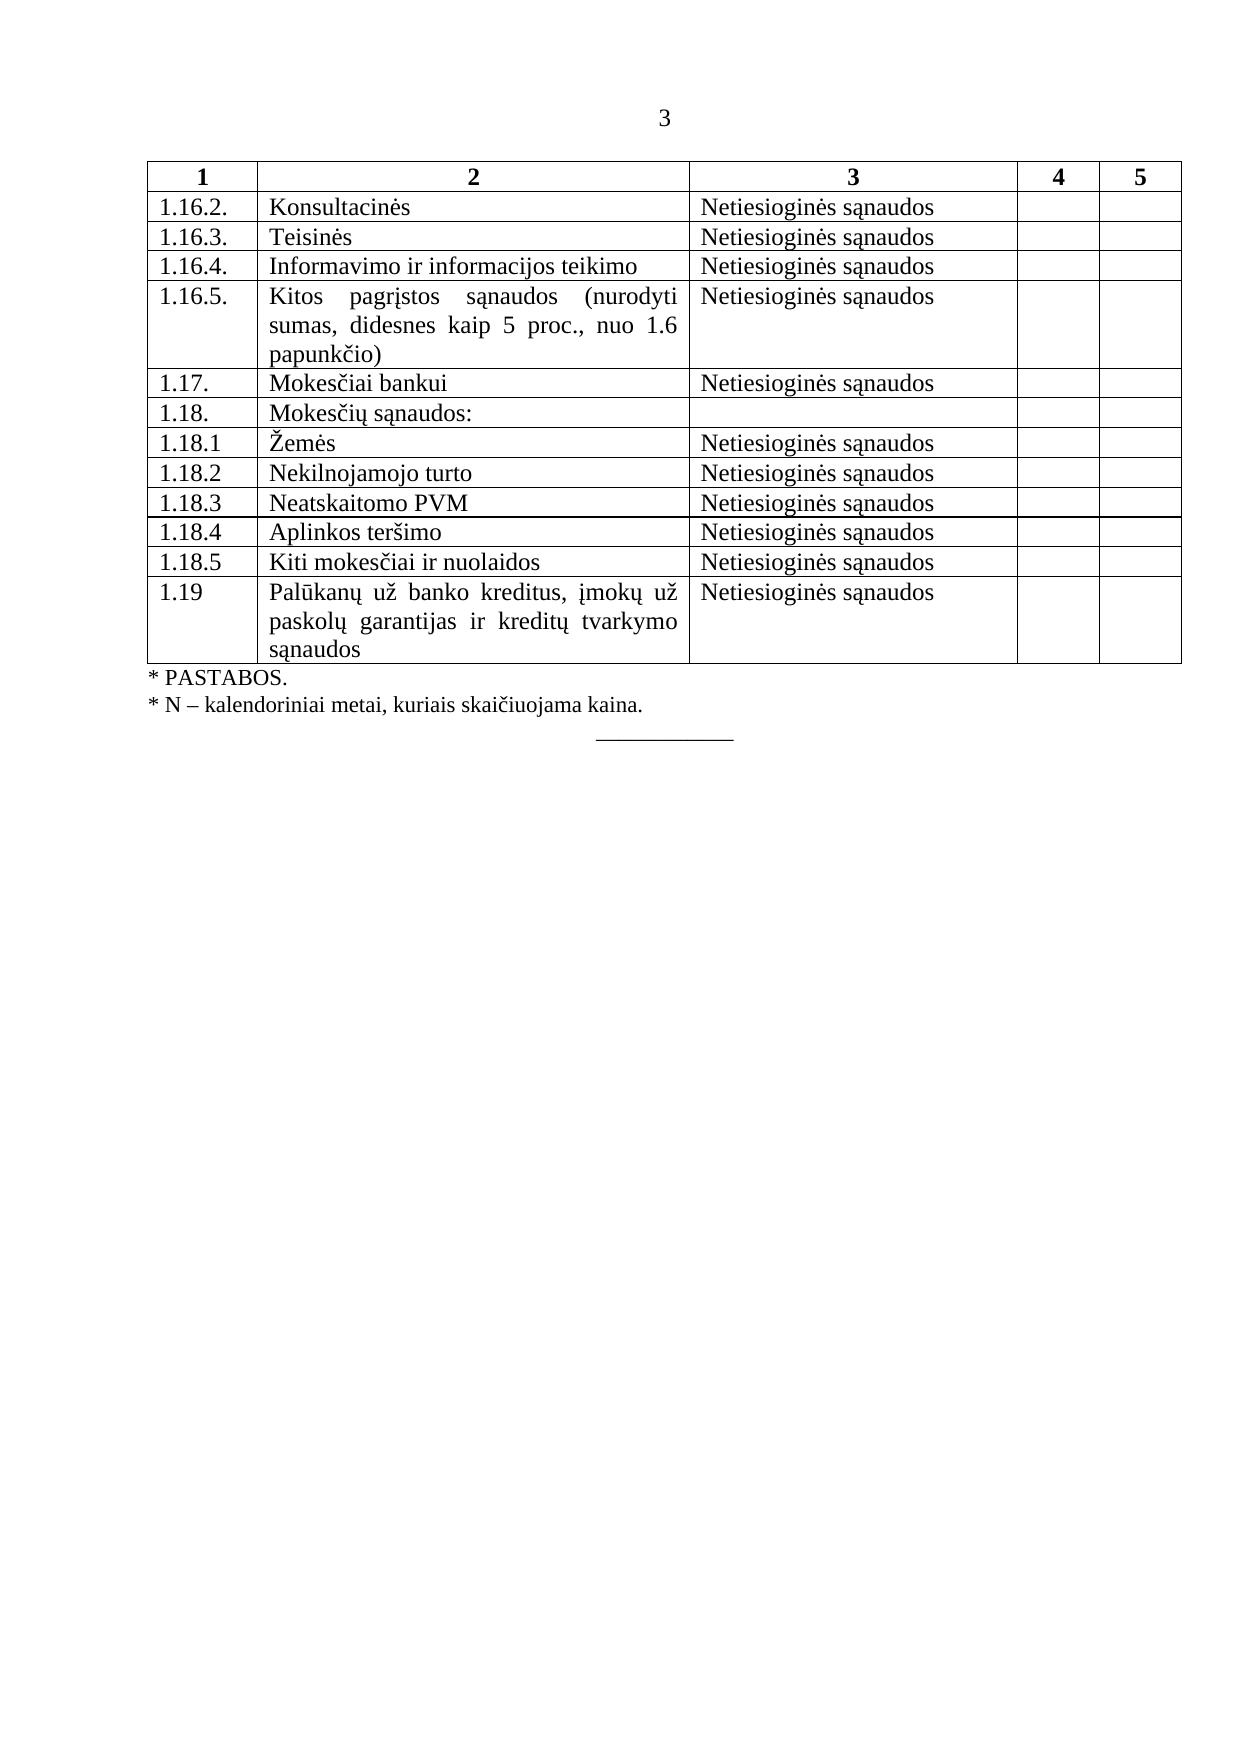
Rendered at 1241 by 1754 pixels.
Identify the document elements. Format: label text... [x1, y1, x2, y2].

table_cell [1100, 192, 1181, 221]
table_cell Kiti mokesčiai ir nuolaidos [258, 547, 689, 576]
table_cell Netiesioginės sąnaudos [690, 577, 1017, 663]
table_cell Netiesioginės sąnaudos [690, 547, 1017, 576]
table_cell [1018, 428, 1099, 457]
table_header 5 [1100, 162, 1181, 191]
table_cell Aplinkos teršimo [258, 518, 689, 546]
table_cell 1.16.4. [148, 251, 257, 280]
table_cell [1018, 398, 1099, 427]
table_cell Netiesioginės sąnaudos [690, 369, 1017, 397]
table_cell [1018, 547, 1099, 576]
table_cell Netiesioginės sąnaudos [690, 488, 1017, 516]
table_cell [1018, 518, 1099, 546]
table_cell Konsultacinės [258, 192, 689, 221]
table_cell 1.18.4 [148, 518, 257, 546]
table_cell [1018, 281, 1099, 367]
table_cell Mokesčių sąnaudos: [258, 398, 689, 427]
table_cell Netiesioginės sąnaudos [690, 251, 1017, 280]
table_cell Neatskaitomo PVM [258, 488, 689, 516]
table_cell Teisinės [258, 222, 689, 250]
table_cell 1.16.2. [148, 192, 257, 221]
text * N – kalendoriniai metai, kuriais skaičiuojama kaina. [148, 691, 1181, 717]
table_cell [1100, 518, 1181, 546]
table_cell Žemės [258, 428, 689, 457]
table_cell 1.18.5 [148, 547, 257, 576]
table_cell Netiesioginės sąnaudos [690, 192, 1017, 221]
table_cell [1100, 251, 1181, 280]
table_cell Netiesioginės sąnaudos [690, 222, 1017, 250]
table_cell [1018, 222, 1099, 250]
table_header 3 [690, 162, 1017, 191]
table_cell 1.19 [148, 577, 257, 663]
table_cell [1100, 428, 1181, 457]
table_cell Kitos pagrįstos sąnaudos (nurodyti sumas, didesnes kaip 5 proc., nuo 1.6 papunkčio) [258, 281, 689, 367]
table_cell 1.18.1 [148, 428, 257, 457]
table_cell [1018, 577, 1099, 663]
text ____________ [148, 717, 1181, 743]
table_cell 1.16.5. [148, 281, 257, 367]
table_header 1 [148, 162, 257, 191]
table_cell [1100, 398, 1181, 427]
text * PASTABOS. [148, 664, 1181, 691]
table_cell [1018, 192, 1099, 221]
table_cell [1018, 458, 1099, 487]
table_cell [1018, 488, 1099, 516]
table_cell [1100, 369, 1181, 397]
table_cell 1.17. [148, 369, 257, 397]
table_cell 1.18.3 [148, 488, 257, 516]
table_cell 1.18. [148, 398, 257, 427]
table_cell Netiesioginės sąnaudos [690, 518, 1017, 546]
table_cell [1100, 577, 1181, 663]
table_cell Palūkanų už banko kreditus, įmokų už paskolų garantijas ir kreditų tvarkymo sąnaudos [258, 577, 689, 663]
table_cell [1018, 369, 1099, 397]
table_header 4 [1018, 162, 1099, 191]
table_cell Netiesioginės sąnaudos [690, 428, 1017, 457]
table_cell 1.18.2 [148, 458, 257, 487]
table_cell [1100, 488, 1181, 516]
table_cell [690, 398, 1017, 427]
table_cell Netiesioginės sąnaudos [690, 281, 1017, 367]
table_cell [1100, 547, 1181, 576]
table_cell 1.16.3. [148, 222, 257, 250]
table_header 2 [258, 162, 689, 191]
table_cell Informavimo ir informacijos teikimo [258, 251, 689, 280]
table_cell Mokesčiai bankui [258, 369, 689, 397]
table_cell [1100, 458, 1181, 487]
table_cell Nekilnojamojo turto [258, 458, 689, 487]
table_cell [1018, 251, 1099, 280]
table_cell [1100, 281, 1181, 367]
table_cell Netiesioginės sąnaudos [690, 458, 1017, 487]
table_cell [1100, 222, 1181, 250]
